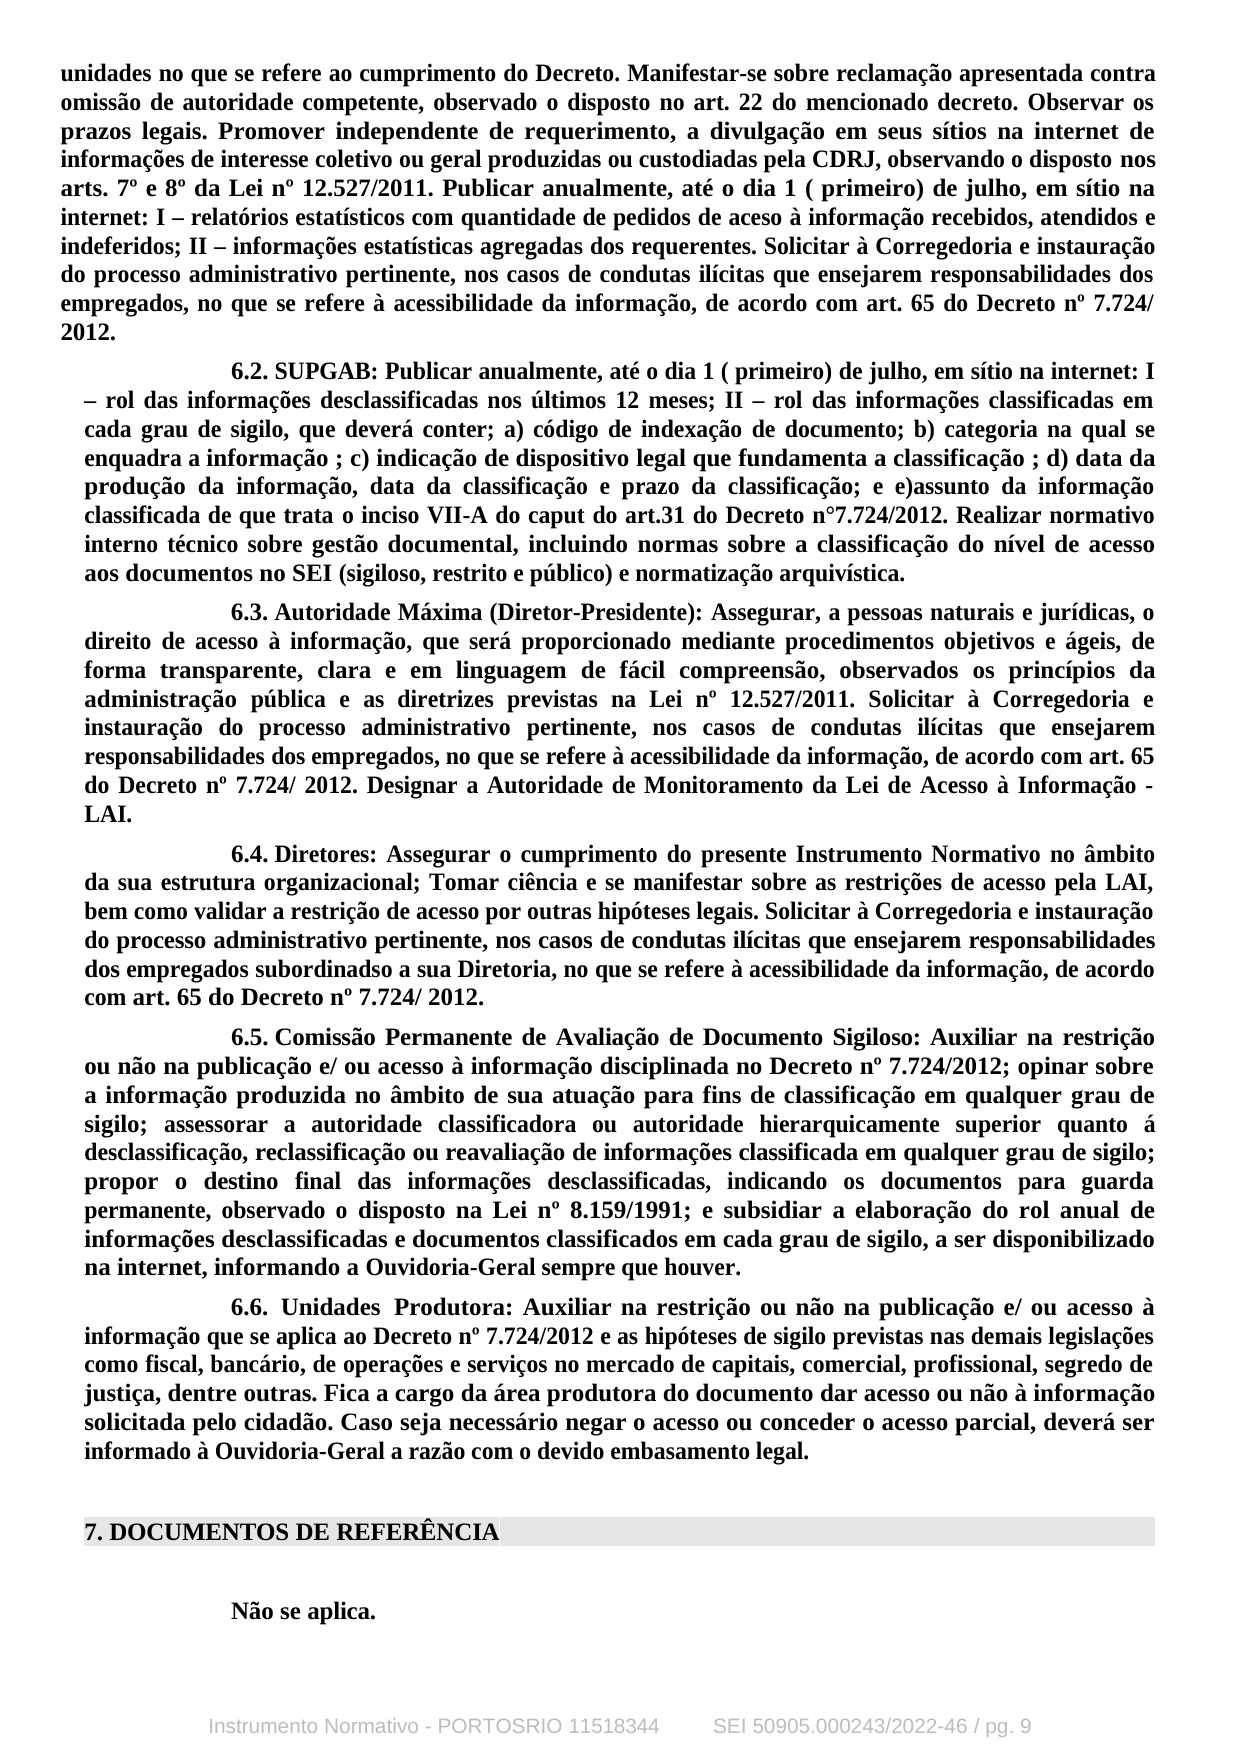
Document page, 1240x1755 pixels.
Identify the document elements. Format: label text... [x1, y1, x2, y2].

text unidades no que se refere ao cumprimento do Decreto. Manifestar-se sobre reclamação apresentada contra omissão de autoridade competente, observado o disposto no art. 22 do mencionado decreto. Observar os prazos legais. Promover independente de requerimento, a divulgação em seus sítios na internet de informações de interesse coletivo ou geral produzidas ou custodiadas pela CDRJ, observando o disposto nos arts. 7º e 8º da Lei nº 12.527/2011. Publicar anualmente, até o dia 1 ( primeiro) de julho, em sítio na internet: I – relatórios estatísticos com quantidade de pedidos de aceso à informação recebidos, atendidos e indeferidos; II – informações estatísticas agregadas dos requerentes. Solicitar à Corregedoria e instauração do processo administrativo pertinente, nos casos de condutas ilícitas que ensejarem responsabilidades dos empregados, no que se refere à acessibilidade da informação, de acordo com art. 65 do Decreto nº 7.724/ 2012. [60, 58, 1156, 346]
list Unidades Produtora: Auxiliar na restrição ou não na publicação e/ ou acesso à informação que se aplica ao Decreto nº 7.724/2012 e as hipóteses de sigilo previstas nas demais legislações como fiscal, bancário, de operações e serviços no mercado de capitais, comercial, profissional, segredo de justiça, dentre outras. Fica a cargo da área produtora do documento dar acesso ou não à informação solicitada pelo cidadão. Caso seja necessário negar o acesso ou conceder o acesso parcial, deverá ser informado à Ouvidoria-Geral a razão com o devido embasamento legal. [84, 1292, 1156, 1464]
list Autoridade Máxima (Diretor-Presidente): Assegurar, a pessoas naturais e jurídicas, o direito de acesso à informação, que será proporcionado mediante procedimentos objetivos e ágeis, de forma transparente, clara e em linguagem de fácil compreensão, observados os princípios da administração pública e as diretrizes previstas na Lei nº 12.527/2011. Solicitar à Corregedoria e instauração do processo administrativo pertinente, nos casos de condutas ilícitas que ensejarem responsabilidades dos empregados, no que se refere à acessibilidade da informação, de acordo com art. 65 do Decreto nº 7.724/ 2012. Designar a Autoridade de Monitoramento da Lei de Acesso à Informação - LAI. [84, 597, 1155, 827]
list Diretores: Assegurar o cumprimento do presente Instrumento Normativo no âmbito da sua estrutura organizacional; Tomar ciência e se manifestar sobre as restrições de acesso pela LAI, bem como validar a restrição de acesso por outras hipóteses legais. Solicitar à Corregedoria e instauração do processo administrativo pertinente, nos casos de condutas ilícitas que ensejarem responsabilidades dos empregados subordinadso a sua Diretoria, no que se refere à acessibilidade da informação, de acordo com art. 65 do Decreto nº 7.724/ 2012. [84, 839, 1155, 1011]
list SUPGAB: Publicar anualmente, até o dia 1 ( primeiro) de julho, em sítio na internet: I – rol das informações desclassificadas nos últimos 12 meses; II – rol das informações classificadas em cada grau de sigilo, que deverá conter; a) código de indexação de documento; b) categoria na qual se enquadra a informação ; c) indicação de dispositivo legal que fundamenta a classificação ; d) data da produção da informação, data da classificação e prazo da classificação; e e)assunto da informação classificada de que trata o inciso VII-A do caput do art.31 do Decreto n°7.724/2012. Realizar normativo interno técnico sobre gestão documental, incluindo normas sobre a classificação do nível de acesso aos documentos no SEI (sigiloso, restrito e público) e normatização arquivística. [84, 356, 1156, 586]
text Não se aplica. [231, 1596, 1187, 1625]
list Comissão Permanente de Avaliação de Documento Sigiloso: Auxiliar na restrição ou não na publicação e/ ou acesso à informação disciplinada no Decreto nº 7.724/2012; opinar sobre a informação produzida no âmbito de sua atuação para fins de classificação em qualquer grau de sigilo; assessorar a autoridade classificadora ou autoridade hierarquicamente superior quanto á desclassificação, reclassificação ou reavaliação de informações classificada em qualquer grau de sigilo; propor o destino final das informações desclassificadas, indicando os documentos para guarda permanente, observado o disposto na Lei nº 8.159/1991; e subsidiar a elaboração do rol anual de informações desclassificadas e documentos classificados em cada grau de sigilo, a ser disponibilizado na internet, informando a Ouvidoria-Geral sempre que houver. [84, 1022, 1156, 1281]
list DOCUMENTOS DE REFERÊNCIA [109, 1517, 1187, 1546]
